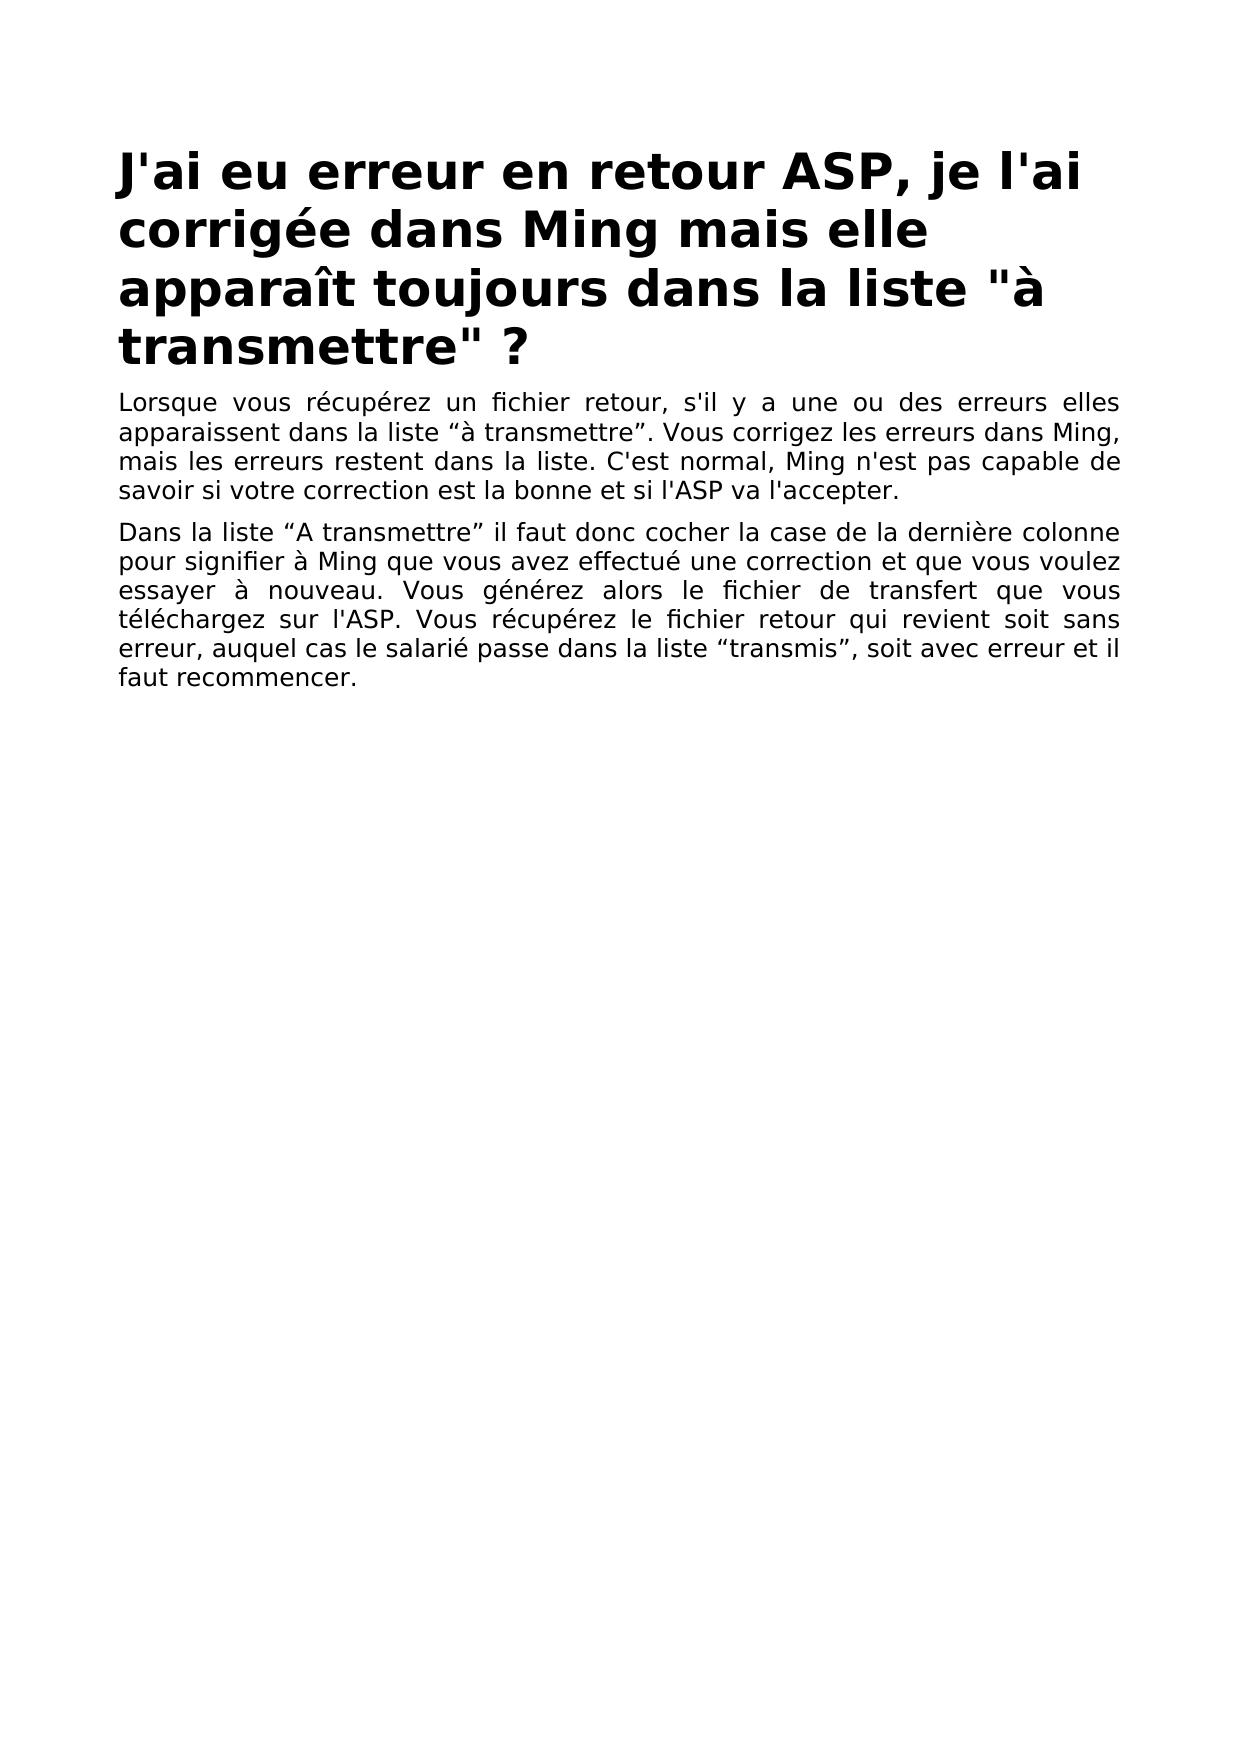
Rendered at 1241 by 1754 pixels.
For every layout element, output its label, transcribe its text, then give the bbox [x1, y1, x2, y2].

subtitle J'ai eu erreur en retour ASP, je l'ai corrigée dans Ming mais elle apparaît toujours dans la liste "à transmettre" ? [118, 143, 1122, 376]
text Dans la liste “A transmettre” il faut donc cocher la case de la dernière colonne pour signifier à Ming que vous avez effectué une correction et que vous voulez essayer à nouveau. Vous générez alors le fichier de transfert que vous téléchargez sur l'ASP. Vous récupérez le fichier retour qui revient soit sans erreur, auquel cas le salarié passe dans la liste “transmis”, soit avec erreur et il faut recommencer. [118, 518, 1122, 693]
text Lorsque vous récupérez un fichier retour, s'il y a une ou des erreurs elles apparaissent dans la liste “à transmettre”. Vous corrigez les erreurs dans Ming, mais les erreurs restent dans la liste. C'est normal, Ming n'est pas capable de savoir si votre correction est la bonne et si l'ASP va l'accepter. [118, 388, 1122, 505]
